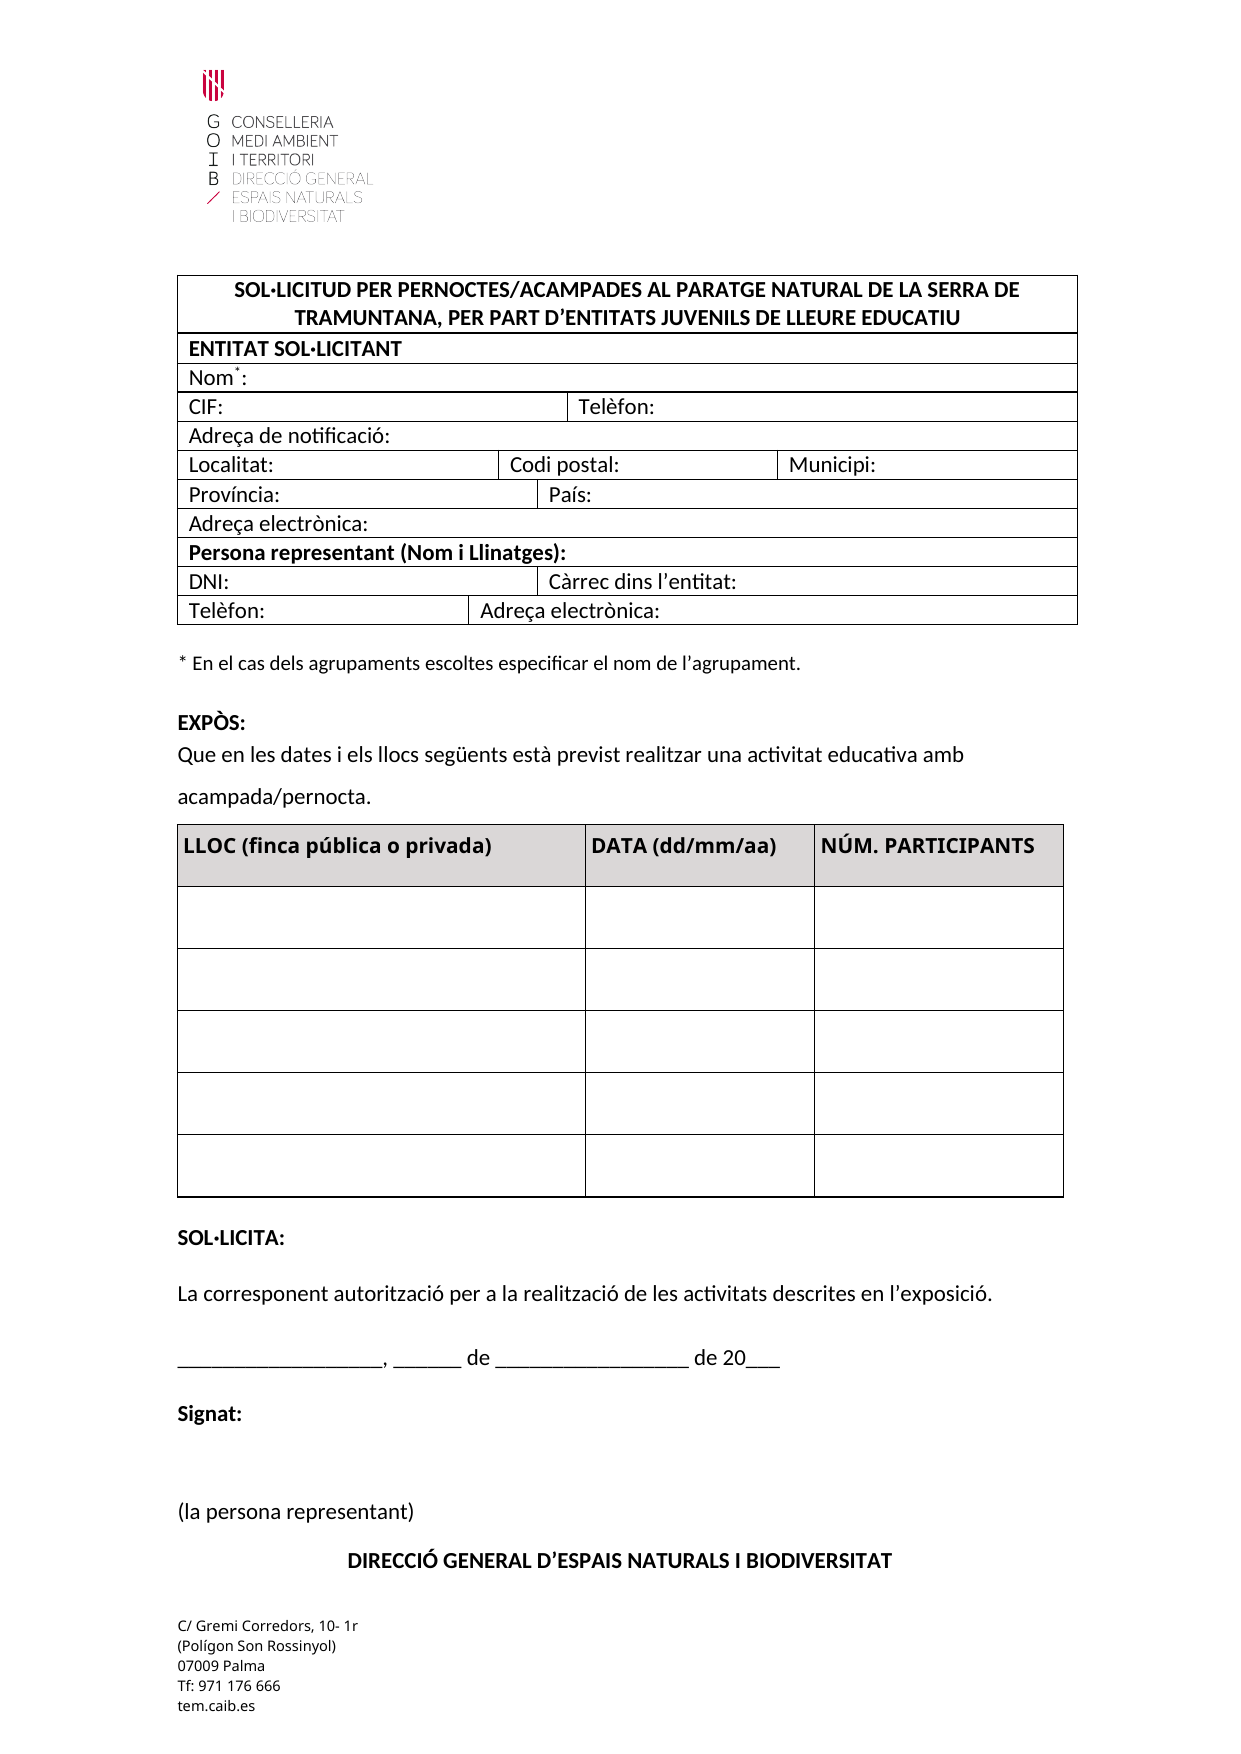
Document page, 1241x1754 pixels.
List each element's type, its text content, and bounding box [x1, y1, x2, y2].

table_cell [815, 1135, 1063, 1196]
table_cell Codi postal: [499, 451, 777, 479]
table_cell Província: [178, 480, 537, 508]
table_cell Telèfon: [178, 596, 468, 624]
picture [177, 44, 398, 247]
table_cell Nom*: [178, 364, 1077, 391]
table_cell [178, 1073, 585, 1134]
table_cell Persona representant (Nom i Llinatges): [178, 538, 1077, 566]
table_header DATA (dd/mm/aa) [586, 825, 814, 886]
table_cell [586, 1135, 814, 1196]
table_cell [815, 887, 1063, 948]
table_cell [586, 1073, 814, 1134]
table_cell Localitat: [178, 451, 498, 479]
table_header SOL·LICITUD PER PERNOCTES/ACAMPADES AL PARATGE NATURAL DE LA SERRA DE TRAMUNTANA, PER PART D’ENTITATS JUVENILS DE LLEURE EDUCATIU [178, 276, 1077, 332]
text Signat: [177, 1399, 1063, 1427]
table_cell [178, 887, 585, 948]
table_cell Municipi: [778, 451, 1077, 479]
table_cell [815, 1011, 1063, 1072]
table_cell [815, 1073, 1063, 1134]
text (la persona representant) [177, 1497, 1063, 1525]
table_cell CIF: [178, 393, 567, 421]
list Que en les dates i els llocs següents està previst realitzar una activitat educativa amb acampada/pernocta. [177, 740, 1063, 810]
table_cell Adreça de notificació: [178, 422, 1077, 449]
table_cell [178, 1011, 585, 1072]
table_header NÚM. PARTICIPANTS [815, 825, 1063, 886]
table_cell Càrrec dins l’entitat: [538, 567, 1077, 595]
table_header LLOC (finca pública o privada) [178, 825, 585, 886]
text SOL·LICITA: [177, 1223, 1063, 1251]
text La corresponent autorització per a la realització de les activitats descrites en l’exposició. [177, 1279, 1063, 1307]
table_cell [815, 949, 1063, 1010]
table_cell [586, 1011, 814, 1072]
table_cell Telèfon: [568, 393, 1077, 421]
text EXPÒS: [177, 708, 1063, 736]
table_cell [586, 887, 814, 948]
table_cell [586, 949, 814, 1010]
text __________________, ______ de _________________ de 20___ [177, 1343, 1063, 1371]
table_cell DNI: [178, 567, 537, 595]
text * En el cas dels agrupaments escoltes especificar el nom de l’agrupament. [177, 650, 1063, 676]
table_cell [178, 1135, 585, 1196]
table_cell Adreça electrònica: [178, 509, 1077, 537]
table_cell [178, 949, 585, 1010]
table_cell Adreça electrònica: [469, 596, 1077, 624]
text DIRECCIÓ GENERAL D’ESPAIS NATURALS I BIODIVERSITAT [177, 1546, 1063, 1574]
table_header ENTITAT SOL·LICITANT [178, 334, 1077, 362]
table_cell País: [538, 480, 1077, 508]
